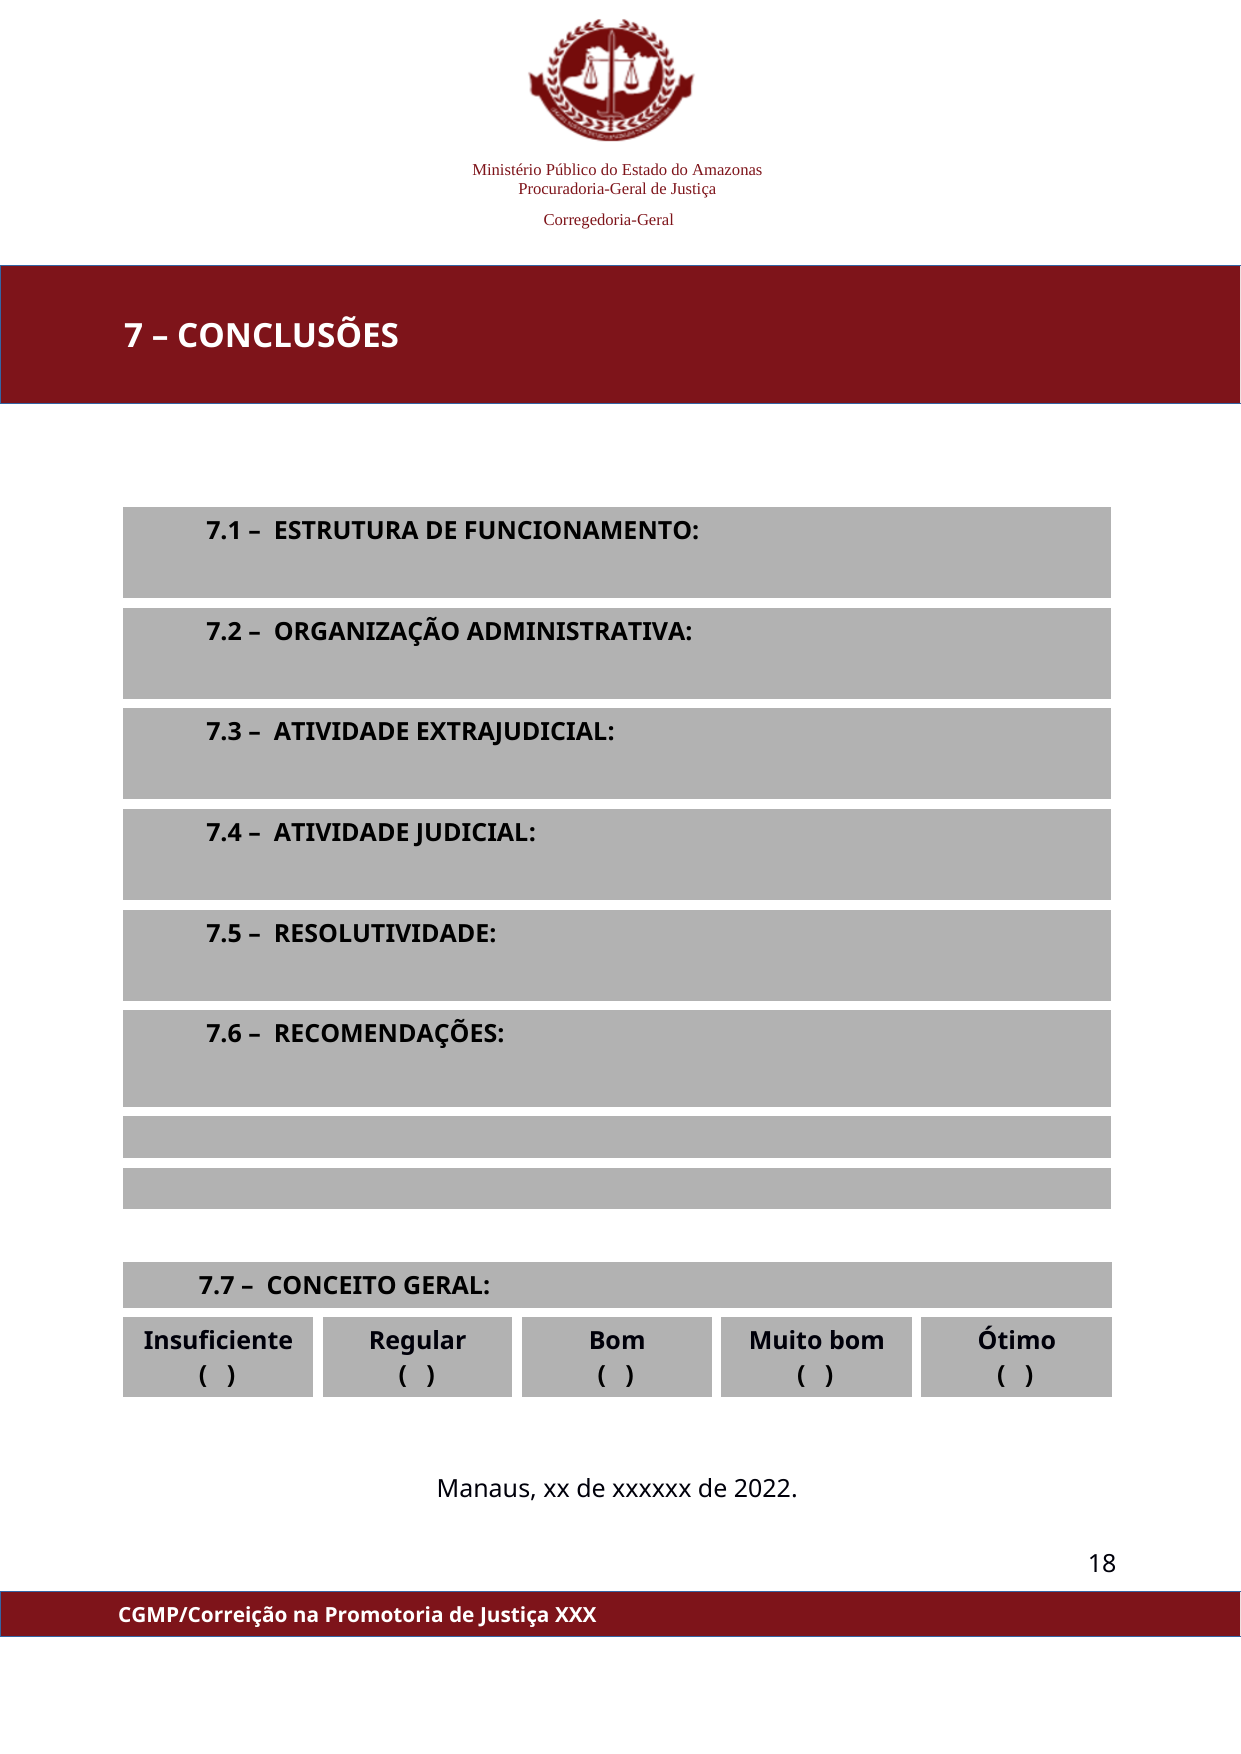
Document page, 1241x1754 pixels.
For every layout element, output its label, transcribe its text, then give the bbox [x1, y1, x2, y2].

table_header 7.1 – ESTRUTURA DE FUNCIONAMENTO: [123, 507, 1111, 598]
table_cell [123, 1116, 1111, 1158]
table_cell 7.3 – ATIVIDADE EXTRAJUDICIAL: [123, 708, 1111, 799]
table_cell Regular ( ) [323, 1317, 512, 1397]
table_cell Bom ( ) [522, 1317, 712, 1397]
text Manaus, xx de xxxxxx de 2022. [118, 1471, 1116, 1505]
picture [518, 17, 705, 145]
table_cell 7.2 – ORGANIZAÇÃO ADMINISTRATIVA: [123, 608, 1111, 699]
table_cell Muito bom ( ) [721, 1317, 912, 1397]
table_header 7.7 – CONCEITO GERAL: [123, 1262, 1112, 1308]
table_cell 7.4 – ATIVIDADE JUDICIAL: [123, 809, 1111, 900]
table_cell Insuficiente ( ) [123, 1317, 313, 1397]
table_cell [123, 1168, 1111, 1209]
table_cell 7.5 – RESOLUTIVIDADE: [123, 910, 1111, 1001]
table_cell 7.6 – RECOMENDAÇÕES: [123, 1010, 1111, 1107]
table_cell Ótimo ( ) [921, 1317, 1112, 1397]
